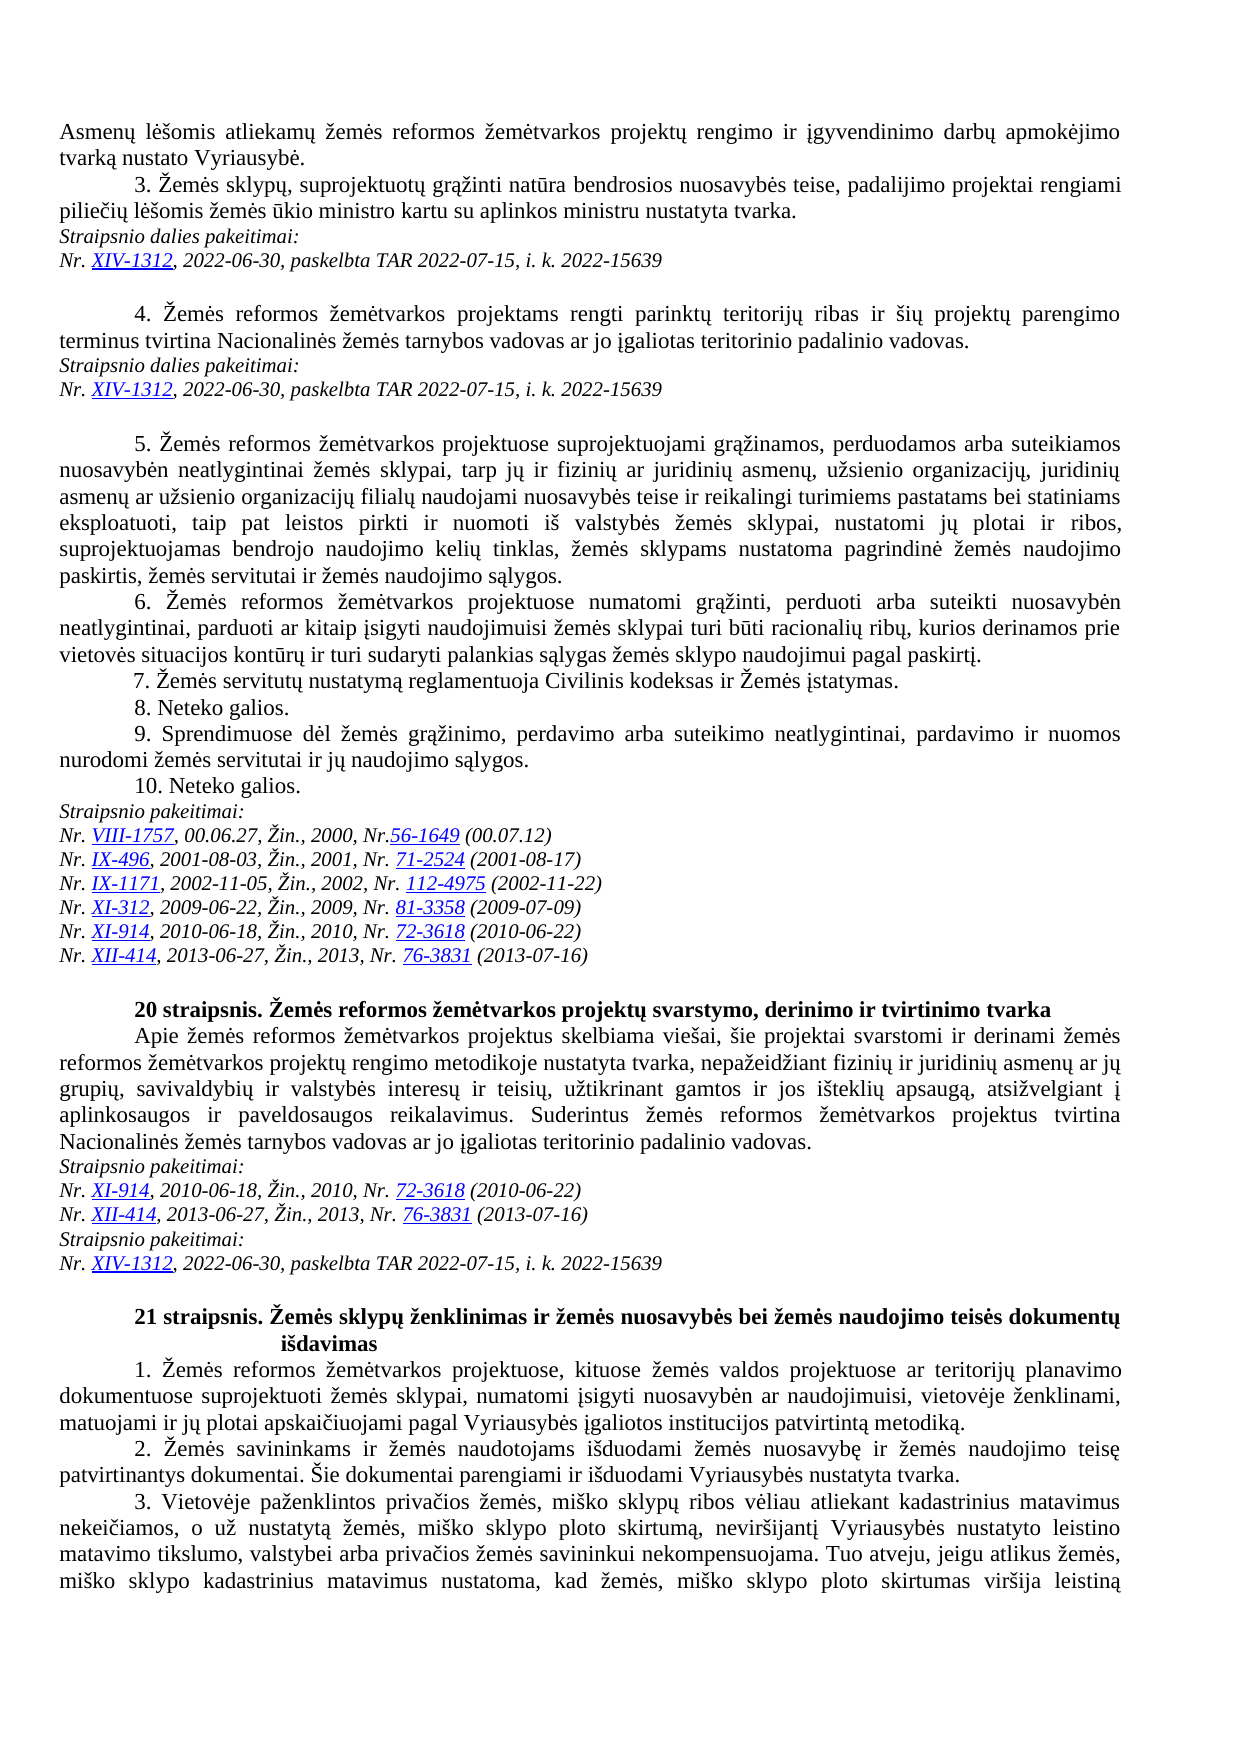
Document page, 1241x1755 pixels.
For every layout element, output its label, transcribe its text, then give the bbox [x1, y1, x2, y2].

text Nr. XI-914, 2010-06-18, Žin., 2010, Nr. 72-3618 (2010-06-22) [59, 1178, 1122, 1202]
text 3. Žemės sklypų, suprojektuotų grąžinti natūra bendrosios nuosavybės teise, padalijimo projektai rengiami piliečių lėšomis žemės ūkio ministro kartu su aplinkos ministru nustatyta tvarka. [59, 171, 1122, 223]
text Nr. XIV-1312, 2022-06-30, paskelbta TAR 2022-07-15, i. k. 2022-15639 [59, 377, 1122, 401]
text Nr. XIV-1312, 2022-06-30, paskelbta TAR 2022-07-15, i. k. 2022-15639 [59, 248, 1122, 272]
text 10. Neteko galios. [59, 773, 1122, 799]
text Nr. XII-414, 2013-06-27, Žin., 2013, Nr. 76-3831 (2013-07-16) [59, 943, 1122, 967]
text Straipsnio pakeitimai: [59, 1154, 1122, 1178]
text Nr. VIII-1757, 00.06.27, Žin., 2000, Nr.56-1649 (00.07.12) [59, 823, 1122, 847]
text 2. Žemės savininkams ir žemės naudotojams išduodami žemės nuosavybę ir žemės naudojimo teisę patvirtinantys dokumentai. Šie dokumentai parengiami ir išduodami Vyriausybės nustatyta tvarka. [59, 1435, 1122, 1488]
text Asmenų lėšomis atliekamų žemės reformos žemėtvarkos projektų rengimo ir įgyvendinimo darbų apmokėjimo tvarką nustato Vyriausybė. [59, 118, 1122, 171]
text Straipsnio pakeitimai: [59, 799, 1122, 823]
text 7. Žemės servitutų nustatymą reglamentuoja Civilinis kodeksas ir Žemės įstatymas. [59, 667, 1122, 693]
text Apie žemės reformos žemėtvarkos projektus skelbiama viešai, šie projektai svarstomi ir derinami žemės reformos žemėtvarkos projektų rengimo metodikoje nustatyta tvarka, nepažeidžiant fizinių ir juridinių asmenų ar jų grupių, savivaldybių ir valstybės interesų ir teisių, užtikrinant gamtos ir jos išteklių apsaugą, atsižvelgiant į aplinkosaugos ir paveldosaugos reikalavimus. Suderintus žemės reformos žemėtvarkos projektus tvirtina Nacionalinės žemės tarnybos vadovas ar jo įgaliotas teritorinio padalinio vadovas. [59, 1022, 1122, 1154]
text 1. Žemės reformos žemėtvarkos projektuose, kituose žemės valdos projektuose ar teritorijų planavimo dokumentuose suprojektuoti žemės sklypai, numatomi įsigyti nuosavybėn ar naudojimuisi, vietovėje ženklinami, matuojami ir jų plotai apskaičiuojami pagal Vyriausybės įgaliotos institucijos patvirtintą metodiką. [59, 1356, 1122, 1435]
text 20 straipsnis. Žemės reformos žemėtvarkos projektų svarstymo, derinimo ir tvirtinimo tvarka [134, 996, 1122, 1022]
text Nr. XIV-1312, 2022-06-30, paskelbta TAR 2022-07-15, i. k. 2022-15639 [59, 1251, 1122, 1274]
text 4. Žemės reformos žemėtvarkos projektams rengti parinktų teritorijų ribas ir šių projektų parengimo terminus tvirtina Nacionalinės žemės tarnybos vadovas ar jo įgaliotas teritorinio padalinio vadovas. [59, 300, 1122, 353]
text 21 straipsnis. Žemės sklypų ženklinimas ir žemės nuosavybės bei žemės naudojimo teisės dokumentų išdavimas [134, 1303, 1122, 1356]
text 3. Vietovėje paženklintos privačios žemės, miško sklypų ribos vėliau atliekant kadastrinius matavimus nekeičiamos, o už nustatytą žemės, miško sklypo ploto skirtumą, neviršijantį Vyriausybės nustatyto leistino matavimo tikslumo, valstybei arba privačios žemės savininkui nekompensuojama. Tuo atveju, jeigu atlikus žemės, miško sklypo kadastrinius matavimus nustatoma, kad žemės, miško sklypo ploto skirtumas viršija leistiną [59, 1488, 1122, 1593]
text Nr. XII-414, 2013-06-27, Žin., 2013, Nr. 76-3831 (2013-07-16) [59, 1202, 1122, 1226]
text 6. Žemės reformos žemėtvarkos projektuose numatomi grąžinti, perduoti arba suteikti nuosavybėn neatlygintinai, parduoti ar kitaip įsigyti naudojimuisi žemės sklypai turi būti racionalių ribų, kurios derinamos prie vietovės situacijos kontūrų ir turi sudaryti palankias sąlygas žemės sklypo naudojimui pagal paskirtį. [59, 588, 1122, 667]
text Nr. XI-312, 2009-06-22, Žin., 2009, Nr. 81-3358 (2009-07-09) [59, 895, 1122, 919]
text Straipsnio dalies pakeitimai: [59, 223, 1122, 248]
text Nr. IX-1171, 2002-11-05, Žin., 2002, Nr. 112-4975 (2002-11-22) [59, 871, 1122, 895]
text 5. Žemės reformos žemėtvarkos projektuose suprojektuojami grąžinamos, perduodamos arba suteikiamos nuosavybėn neatlygintinai žemės sklypai, tarp jų ir fizinių ar juridinių asmenų, užsienio organizacijų, juridinių asmenų ar užsienio organizacijų filialų naudojami nuosavybės teise ir reikalingi turimiems pastatams bei statiniams eksploatuoti, taip pat leistos pirkti ir nuomoti iš valstybės žemės sklypai, nustatomi jų plotai ir ribos, suprojektuojamas bendrojo naudojimo kelių tinklas, žemės sklypams nustatoma pagrindinė žemės naudojimo paskirtis, žemės servitutai ir žemės naudojimo sąlygos. [59, 430, 1122, 588]
text Straipsnio dalies pakeitimai: [59, 353, 1122, 377]
text 9. Sprendimuose dėl žemės grąžinimo, perdavimo arba suteikimo neatlygintinai, pardavimo ir nuomos nurodomi žemės servitutai ir jų naudojimo sąlygos. [59, 720, 1122, 773]
text 8. Neteko galios. [59, 693, 1122, 720]
text Nr. IX-496, 2001-08-03, Žin., 2001, Nr. 71-2524 (2001-08-17) [59, 847, 1122, 871]
text Nr. XI-914, 2010-06-18, Žin., 2010, Nr. 72-3618 (2010-06-22) [59, 919, 1122, 943]
text Straipsnio pakeitimai: [59, 1226, 1122, 1251]
